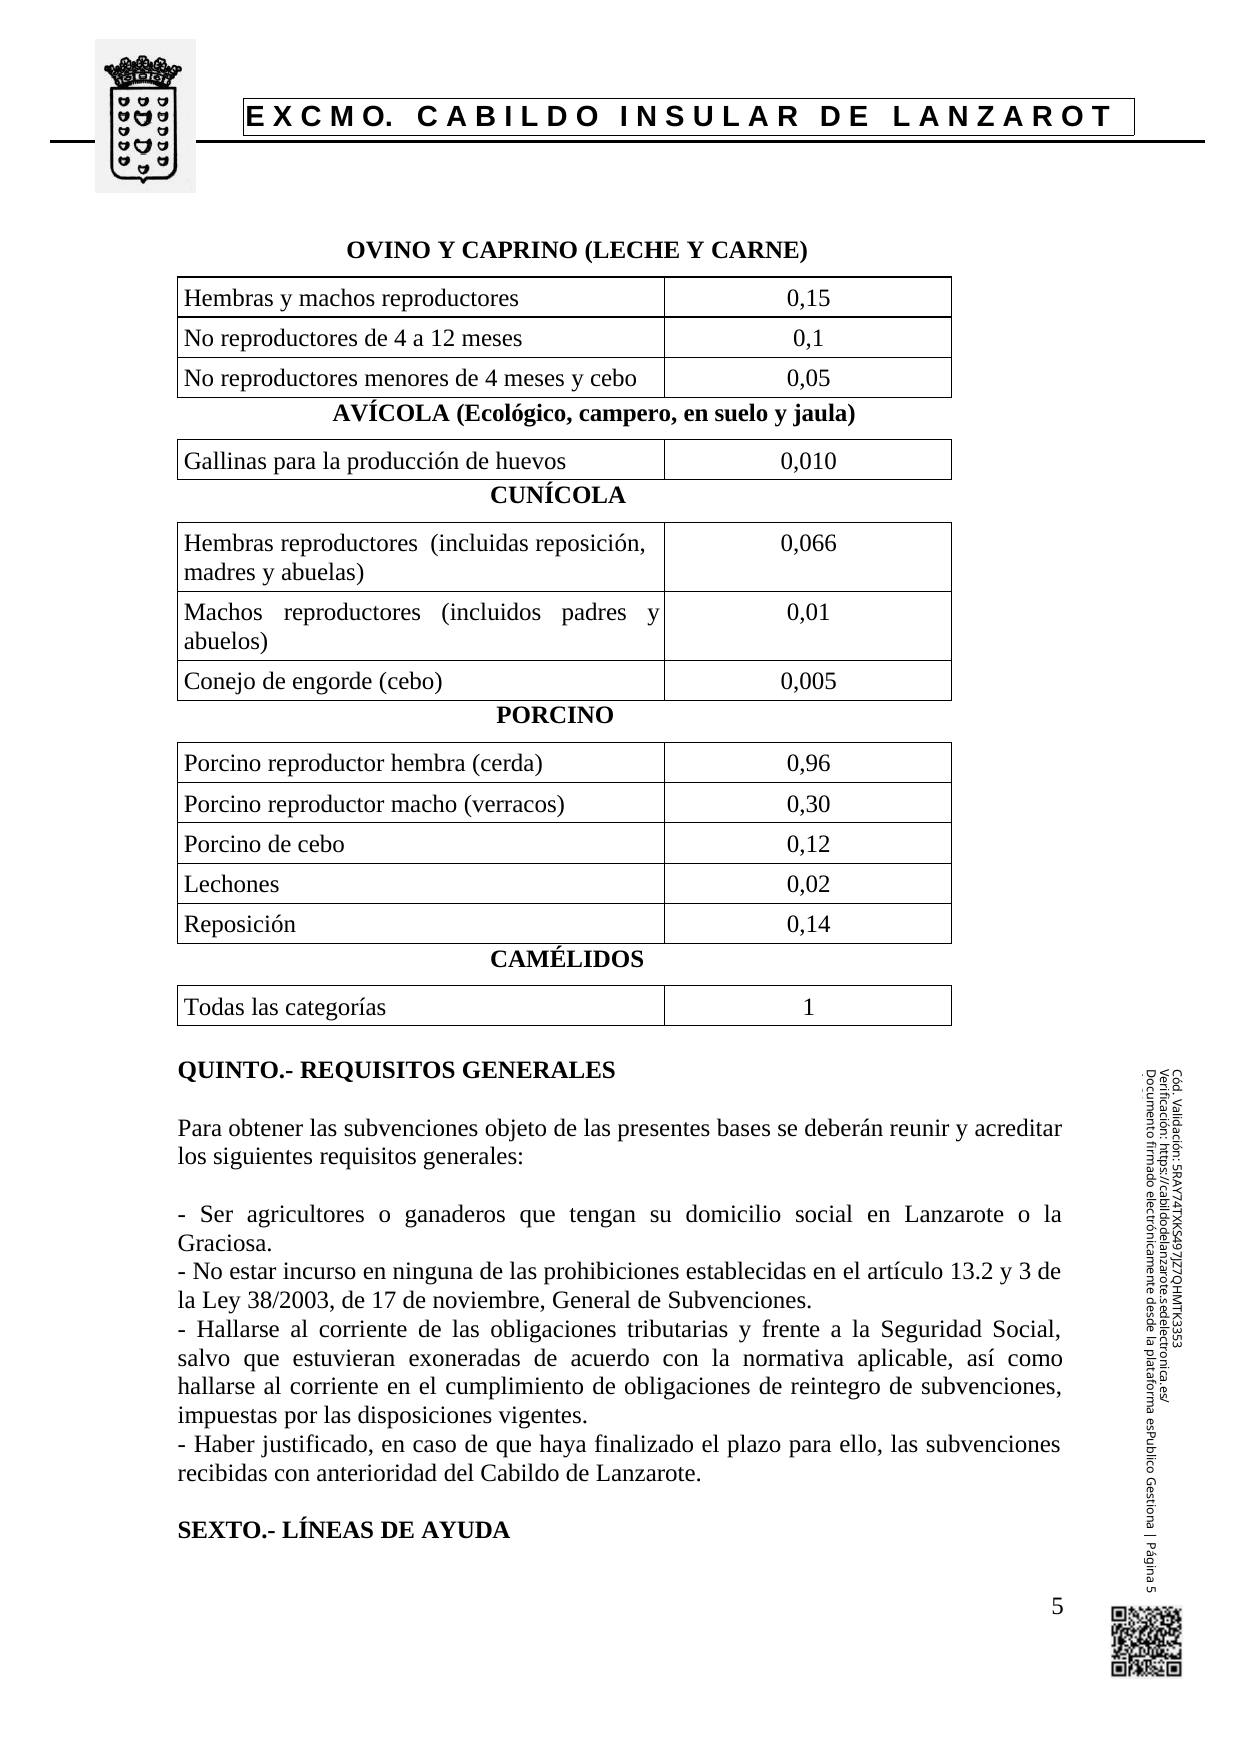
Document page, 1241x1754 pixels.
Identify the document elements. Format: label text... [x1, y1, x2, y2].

table_cell 0,02 [665, 864, 951, 903]
text AVÍCOLA (Ecológico, campero, en suelo y jaula) [332, 398, 1194, 427]
table_header Hembras reproductores (incluidas reposición, madres y abuelas) [178, 523, 664, 591]
table_header 0,15 [665, 278, 951, 316]
table_cell 0,05 [665, 358, 951, 397]
list Ser agricultores o ganaderos que tengan su domicilio social en Lanzarote o la Graciosa. [177, 1199, 1062, 1256]
subtitle SEXTO.- LÍNEAS DE AYUDA [177, 1515, 1143, 1544]
text 5 [58, 1591, 1063, 1620]
table_cell 0,005 [665, 661, 951, 699]
subtitle OVINO Y CAPRINO (LECHE Y CARNE) [346, 235, 1194, 264]
table_cell Reposición [178, 904, 664, 943]
table_header 1 [665, 986, 951, 1025]
text QUINTO.- REQUISITOS GENERALES [177, 1055, 1194, 1084]
table_header Hembras y machos reproductores [178, 278, 664, 316]
subtitle CUNÍCOLA [490, 480, 1194, 509]
text Documento firmado electrónicamente desde la plataforma esPublico Gestiona | Página 5 de 31 [1143, 1069, 1158, 1597]
text PORCINO [496, 701, 1194, 729]
table_cell Conejo de engorde (cebo) [178, 661, 664, 699]
picture [95, 39, 196, 193]
text Cód. Validación: 5RAY74TXKS497JZ7QHMTK3353 [1171, 1069, 1184, 1597]
table_header 0,96 [665, 743, 951, 782]
text Para obtener las subvenciones objeto de las presentes bases se deberán reunir y acreditar los siguientes requisitos generales: [177, 1113, 1062, 1170]
table_cell No reproductores de 4 a 12 meses [178, 318, 664, 357]
table_cell Porcino reproductor macho (verracos) [178, 783, 664, 822]
subtitle CAMÉLIDOS [490, 944, 1194, 973]
table_header Todas las categorías [178, 986, 664, 1025]
table_cell No reproductores menores de 4 meses y cebo [178, 358, 664, 397]
table_cell 0,1 [665, 318, 951, 357]
table_cell 0,01 [665, 592, 951, 659]
table_cell 0,14 [665, 904, 951, 943]
table_cell y [636, 592, 664, 659]
table_cell reproductores [275, 592, 430, 659]
table_header Porcino reproductor hembra (cerda) [178, 743, 664, 782]
table_cell Lechones [178, 864, 664, 903]
list No estar incurso en ninguna de las prohibiciones establecidas en el artículo 13.2 y 3 de la Ley 38/2003, de 17 de noviembre, General de Subvenciones. [177, 1256, 1063, 1314]
table_cell 0,30 [665, 783, 951, 822]
list Hallarse al corriente de las obligaciones tributarias y frente a la Seguridad Social, salvo que estuvieran exoneradas de acuerdo con la normativa aplicable, así como hallarse al corriente en el cumplimiento de obligaciones de reintegro de subvenciones, impuestas por las disposiciones vigentes. [177, 1314, 1063, 1429]
table_header 0,010 [665, 440, 951, 479]
table_cell 0,12 [665, 823, 951, 862]
picture [1110, 1605, 1184, 1679]
table_header Gallinas para la producción de huevos [178, 440, 664, 479]
table_cell Machos abuelos) [178, 592, 275, 659]
table_cell (incluidos [430, 592, 550, 659]
text Verificación: https://cabildodelanzarote.sedelectronica.es/ [1158, 1069, 1171, 1597]
table_cell padres [550, 592, 636, 659]
table_cell Porcino de cebo [178, 823, 664, 862]
table_header 0,066 [665, 523, 951, 591]
list Haber justificado, en caso de que haya finalizado el plazo para ello, las subvenciones recibidas con anterioridad del Cabildo de Lanzarote. [177, 1429, 1062, 1486]
